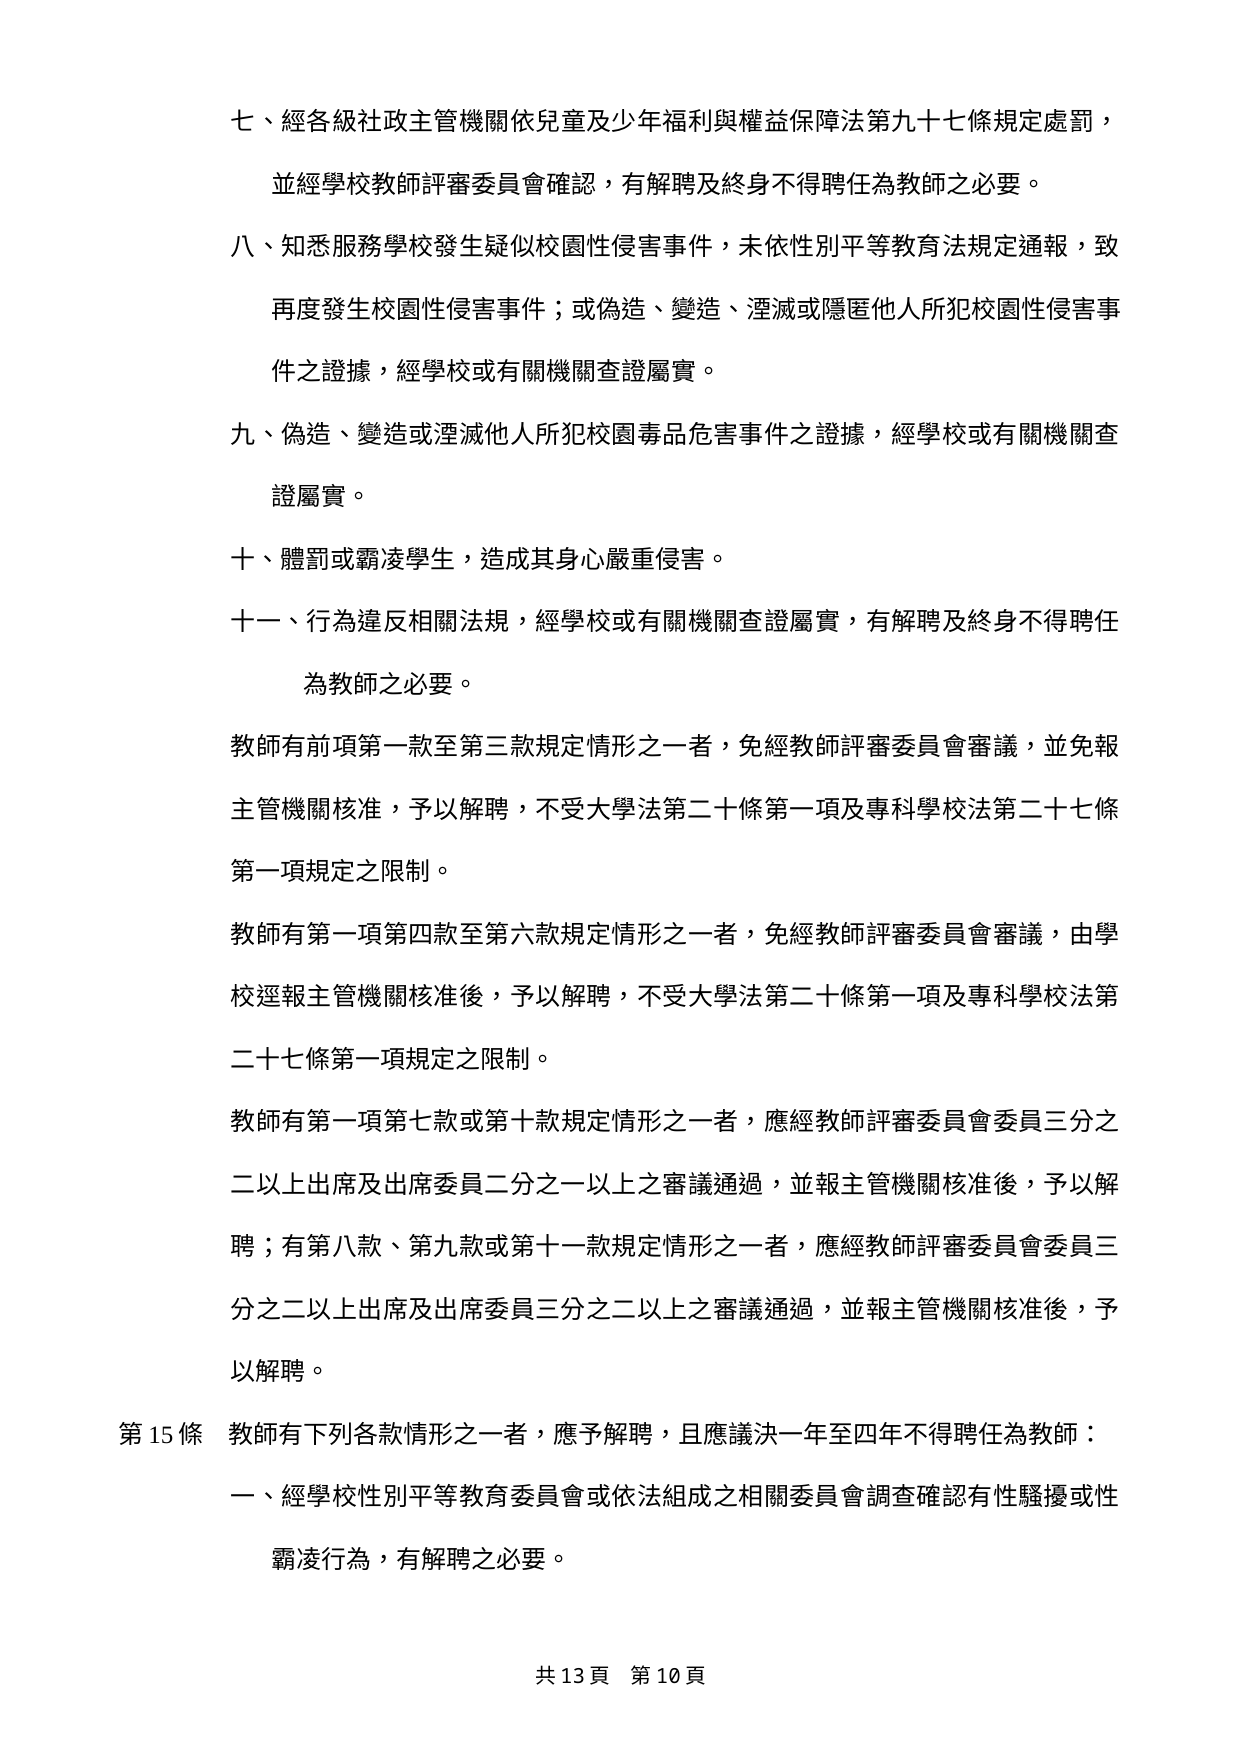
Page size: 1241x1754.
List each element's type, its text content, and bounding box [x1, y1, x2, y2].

text 教師有第一項第四款至第六款規定情形之一者，免經教師評審委員會審議，由學校逕報主管機關核准後，予以解聘，不受大學法第二十條第一項及專科學校法第二十七條第一項規定之限制。 [230, 891, 1122, 1078]
text 一、經學校性別平等教育委員會或依法組成之相關委員會調查確認有性騷擾或性霸凌行為，有解聘之必要。 [230, 1453, 1122, 1578]
text 八、知悉服務學校發生疑似校園性侵害事件，未依性別平等教育法規定通報，致再度發生校園性侵害事件；或偽造、變造、湮滅或隱匿他人所犯校園性侵害事件之證據，經學校或有關機關查證屬實。 [230, 203, 1122, 391]
text 教師有第一項第七款或第十款規定情形之一者，應經教師評審委員會委員三分之二以上出席及出席委員二分之一以上之審議通過，並報主管機關核准後，予以解聘；有第八款、第九款或第十一款規定情形之一者，應經教師評審委員會委員三分之二以上出席及出席委員三分之二以上之審議通過，並報主管機關核准後，予以解聘。 [230, 1078, 1122, 1391]
text 九、偽造、變造或湮滅他人所犯校園毒品危害事件之證據，經學校或有關機關查證屬實。 [230, 391, 1122, 516]
text 教師有前項第一款至第三款規定情形之一者，免經教師評審委員會審議，並免報主管機關核准，予以解聘，不受大學法第二十條第一項及專科學校法第二十七條第一項規定之限制。 [230, 703, 1122, 891]
text 七、經各級社政主管機關依兒童及少年福利與權益保障法第九十七條規定處罰，並經學校教師評審委員會確認，有解聘及終身不得聘任為教師之必要。 [230, 78, 1122, 203]
text 第15條 教師有下列各款情形之一者，應予解聘，且應議決一年至四年不得聘任為教師： [118, 1391, 1122, 1453]
text 十、體罰或霸凌學生，造成其身心嚴重侵害。 [230, 516, 1122, 578]
text 十一、行為違反相關法規，經學校或有關機關查證屬實，有解聘及終身不得聘任為教師之必要。 [230, 578, 1122, 703]
